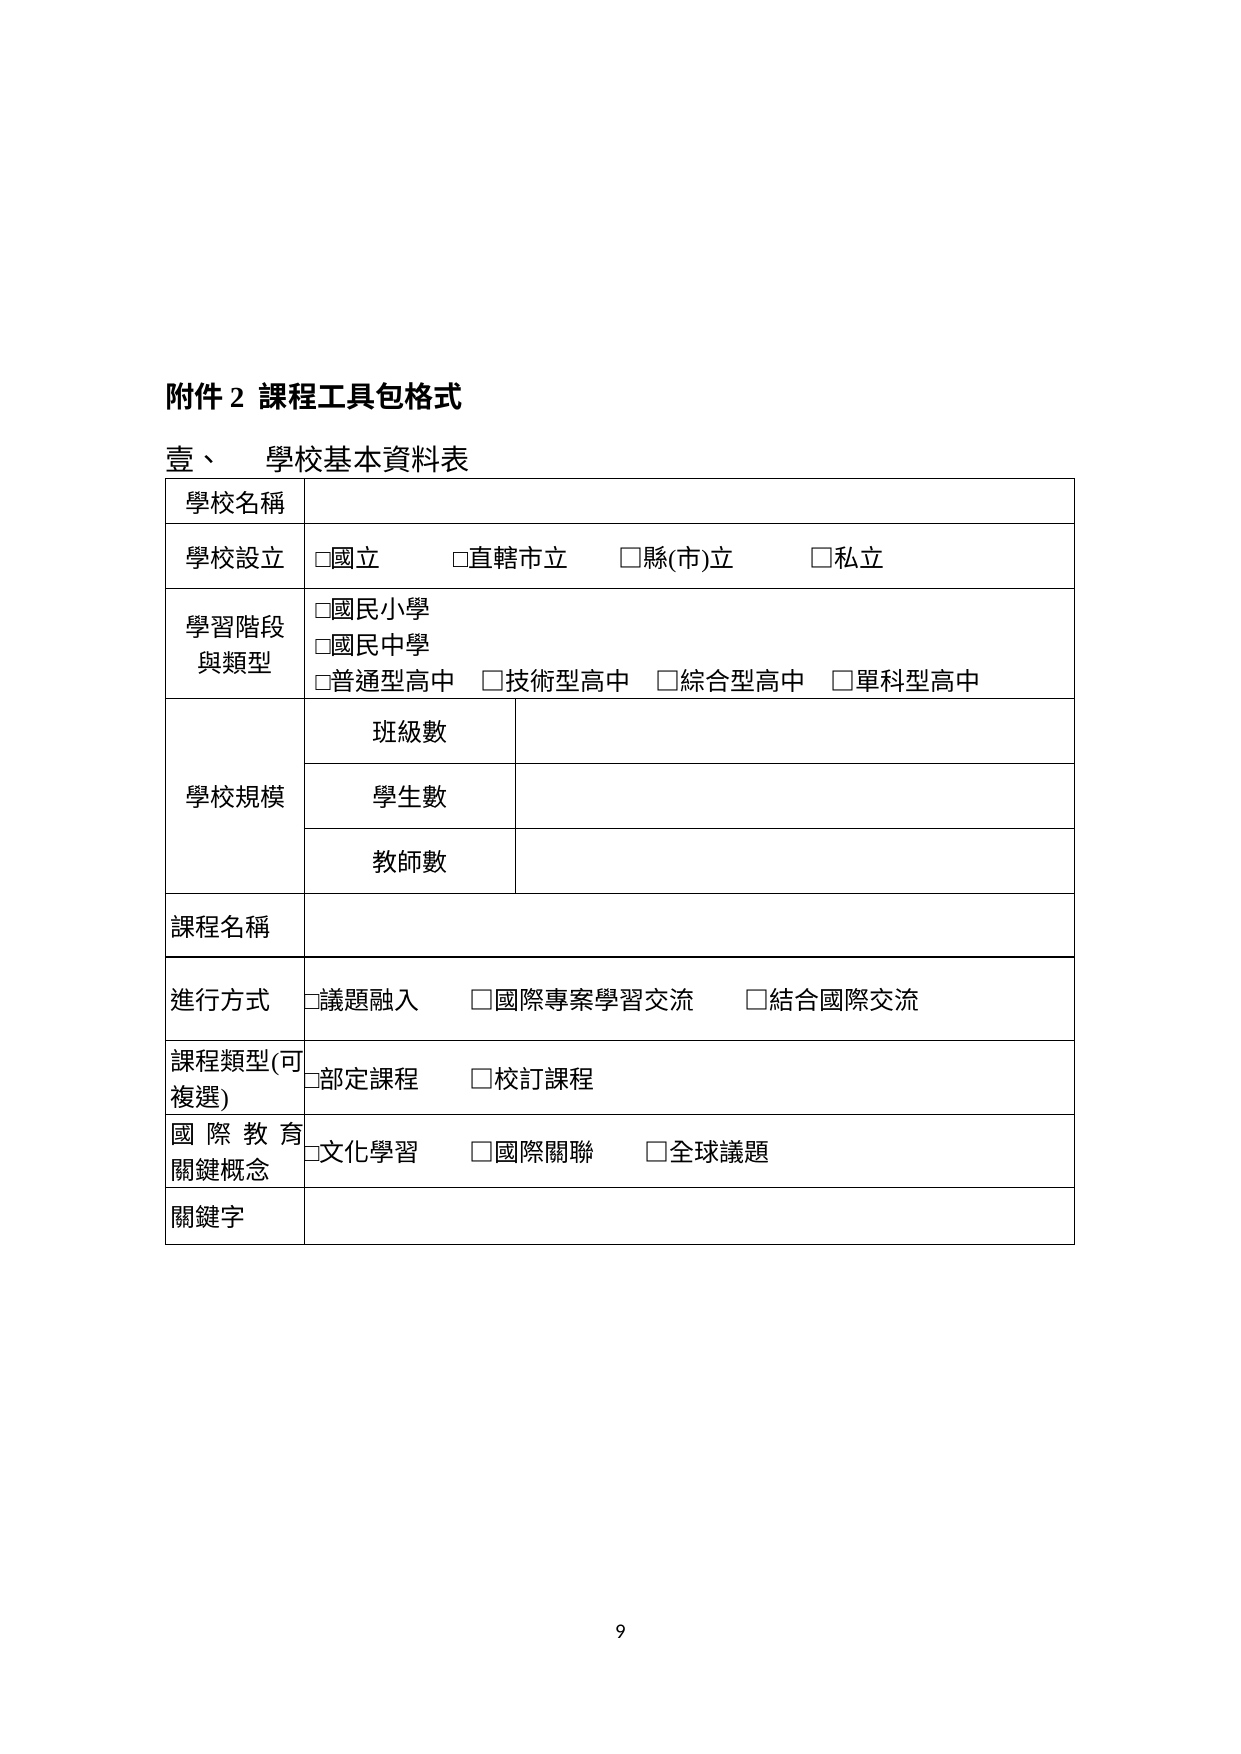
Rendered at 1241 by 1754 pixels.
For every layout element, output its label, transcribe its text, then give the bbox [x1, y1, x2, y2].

table_cell 課程名稱 [166, 894, 304, 956]
text 附件2 課程工具包格式 [165, 353, 1075, 416]
table_cell [305, 1188, 1074, 1243]
table_cell [516, 699, 1074, 763]
table_cell 教師數 [305, 829, 515, 893]
table_cell 國際教育 關鍵概念 [166, 1115, 304, 1187]
table_cell [516, 829, 1074, 893]
table_cell 班級數 [305, 699, 515, 763]
table_cell 進行方式 [166, 958, 304, 1040]
table_cell □議題融入 □國際專案學習交流 □結合國際交流 [305, 958, 1074, 1040]
table_cell [516, 764, 1074, 828]
table_cell □國民小學 □國民中學 □普通型高中 □技術型高中 □綜合型高中 □單科型高中 [305, 589, 1074, 698]
table_cell 關鍵字 [166, 1188, 304, 1243]
table_cell [305, 894, 1074, 956]
table_cell 學校規模 [166, 699, 304, 893]
list 學校基本資料表 [165, 416, 1075, 478]
table_cell 學習階段與類型 [166, 589, 304, 698]
table_cell 學生數 [305, 764, 515, 828]
table_header 學校名稱 [166, 479, 304, 523]
table_cell □國立 □直轄市立 □縣(市)立 □私立 [305, 524, 1074, 588]
table_cell □文化學習 □國際關聯 □全球議題 [305, 1115, 1074, 1187]
table_header [305, 479, 1074, 523]
table_cell 課程類型(可複選) [166, 1041, 304, 1113]
table_cell 學校設立 [166, 524, 304, 588]
table_cell □部定課程 □校訂課程 [305, 1041, 1074, 1113]
